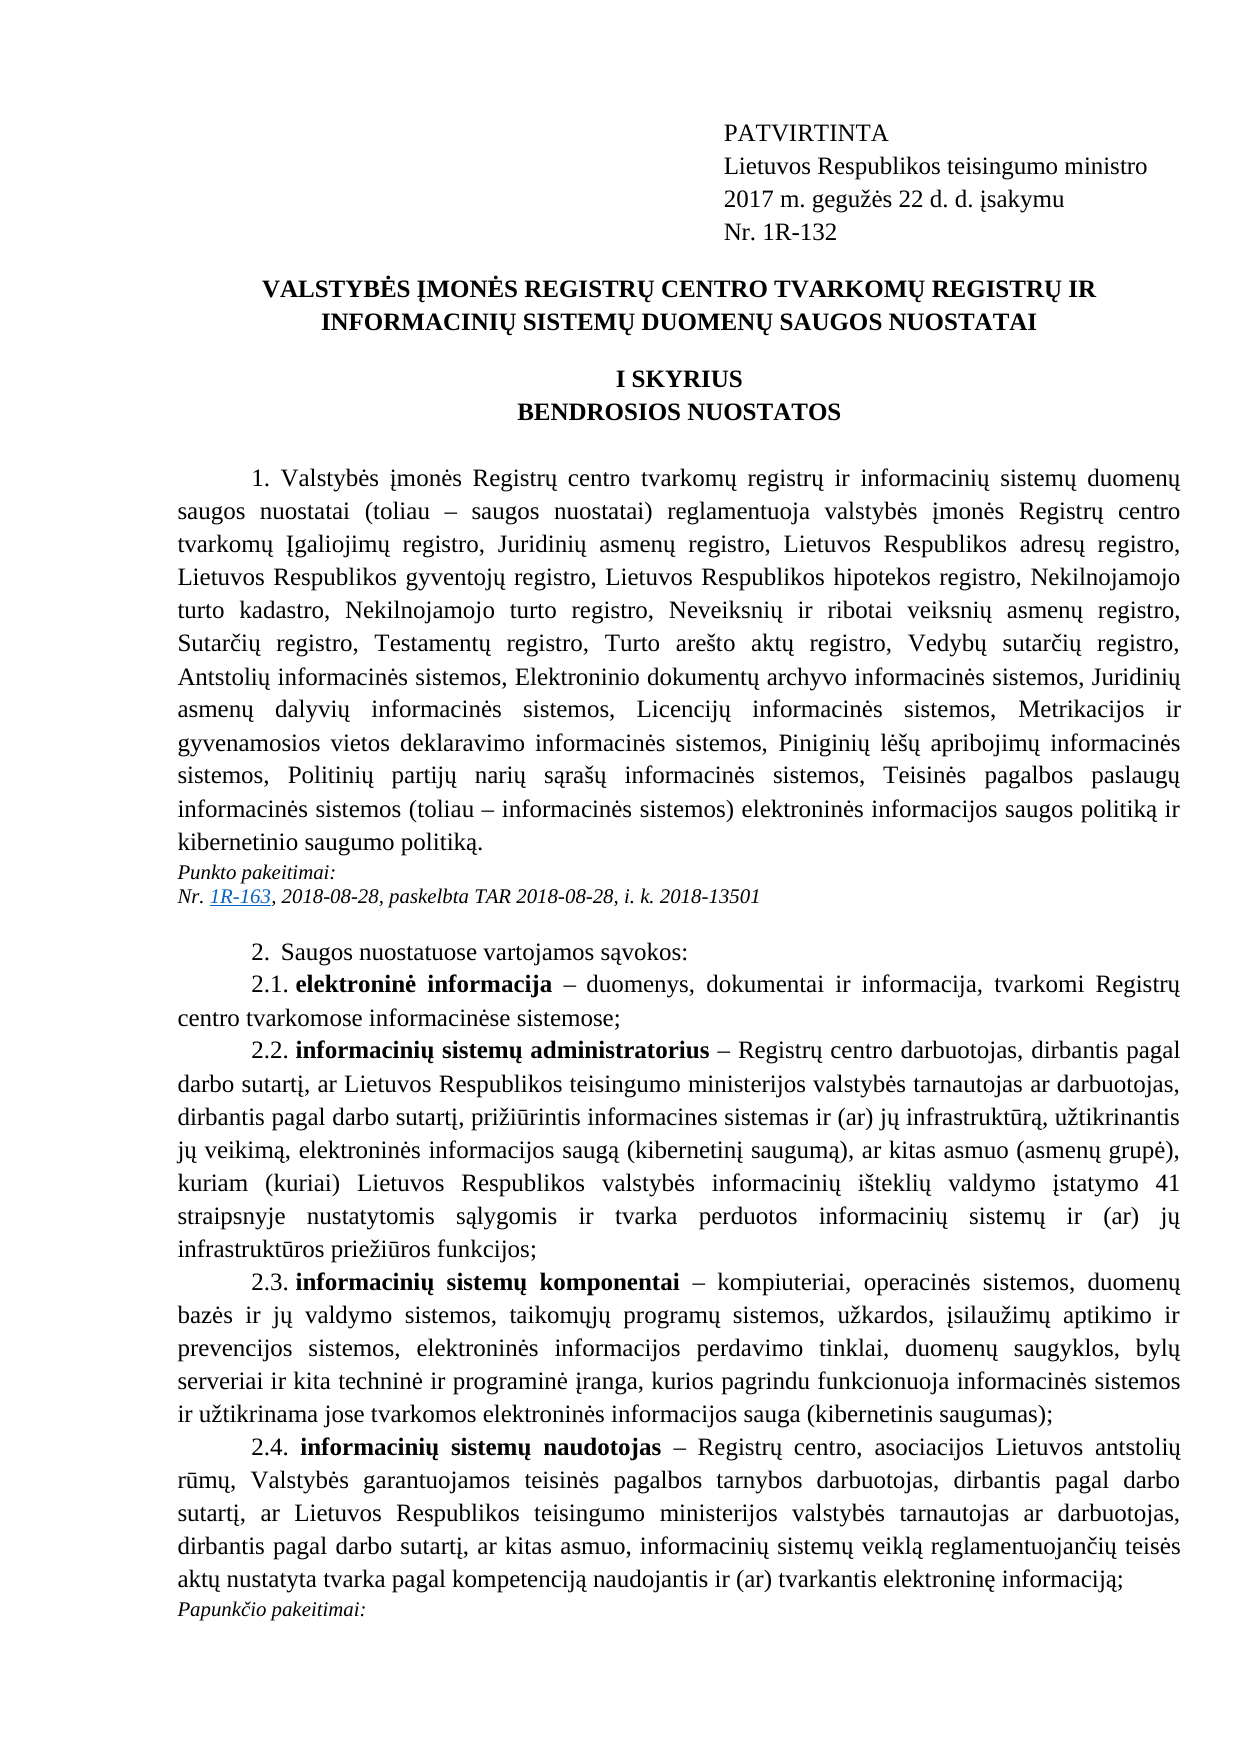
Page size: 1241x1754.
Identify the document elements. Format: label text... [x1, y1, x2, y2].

text PATVIRTINTA [723, 118, 1181, 147]
text Lietuvos Respublikos teisingumo ministro [723, 151, 1181, 180]
text BENDROSIOS NUOSTATOS [177, 397, 1181, 426]
text I SKYRIUS [177, 364, 1181, 393]
text VALSTYBĖS ĮMONĖS REGISTRŲ CENTRO TVARKOMŲ REGISTRŲ IR INFORMACINIŲ SISTEMŲ DUOMENŲ SAUGOS NUOSTATAI [177, 274, 1181, 336]
text 2. Saugos nuostatuose vartojamos sąvokos: [177, 937, 1181, 965]
text Nr. 1R-163, 2018-08-28, paskelbta TAR 2018-08-28, i. k. 2018-13501 [177, 884, 1181, 908]
text 2017 m. gegužės 22 d. d. įsakymu [723, 184, 1181, 213]
text Nr. 1R-132 [723, 217, 1181, 246]
text 2.4. informacinių sistemų naudotojas – Registrų centro, asociacijos Lietuvos antstolių rūmų, Valstybės garantuojamos teisinės pagalbos tarnybos darbuotojas, dirbantis pagal darbo sutartį, ar Lietuvos Respublikos teisingumo ministerijos valstybės tarnautojas ar darbuotojas, dirbantis pagal darbo sutartį, ar kitas asmuo, informacinių sistemų veiklą reglamentuojančių teisės aktų nustatyta tvarka pagal kompetenciją naudojantis ir (ar) tvarkantis elektroninę informaciją; [177, 1432, 1181, 1593]
text 2.3. informacinių sistemų komponentai – kompiuteriai, operacinės sistemos, duomenų bazės ir jų valdymo sistemos, taikomųjų programų sistemos, užkardos, įsilaužimų aptikimo ir prevencijos sistemos, elektroninės informacijos perdavimo tinklai, duomenų saugyklos, bylų serveriai ir kita techninė ir programinė įranga, kurios pagrindu funkcionuoja informacinės sistemos ir užtikrinama jose tvarkomos elektroninės informacijos sauga (kibernetinis saugumas); [177, 1267, 1181, 1428]
text Papunkčio pakeitimai: [177, 1597, 1181, 1621]
text 2.2. informacinių sistemų administratorius – Registrų centro darbuotojas, dirbantis pagal darbo sutartį, ar Lietuvos Respublikos teisingumo ministerijos valstybės tarnautojas ar darbuotojas, dirbantis pagal darbo sutartį, prižiūrintis informacines sistemas ir (ar) jų infrastruktūrą, užtikrinantis jų veikimą, elektroninės informacijos saugą (kibernetinį saugumą), ar kitas asmuo (asmenų grupė), kuriam (kuriai) Lietuvos Respublikos valstybės informacinių išteklių valdymo įstatymo 41 straipsnyje nustatytomis sąlygomis ir tvarka perduotos informacinių sistemų ir (ar) jų infrastruktūros priežiūros funkcijos; [177, 1036, 1181, 1262]
text 2.1. elektroninė informacija – duomenys, dokumentai ir informacija, tvarkomi Registrų centro tvarkomose informacinėse sistemose; [177, 969, 1181, 1031]
text 1. Valstybės įmonės Registrų centro tvarkomų registrų ir informacinių sistemų duomenų saugos nuostatai (toliau – saugos nuostatai) reglamentuoja valstybės įmonės Registrų centro tvarkomų Įgaliojimų registro, Juridinių asmenų registro, Lietuvos Respublikos adresų registro, Lietuvos Respublikos gyventojų registro, Lietuvos Respublikos hipotekos registro, Nekilnojamojo turto kadastro, Nekilnojamojo turto registro, Neveiksnių ir ribotai veiksnių asmenų registro, Sutarčių registro, Testamentų registro, Turto arešto aktų registro, Vedybų sutarčių registro, Antstolių informacinės sistemos, Elektroninio dokumentų archyvo informacinės sistemos, Juridinių asmenų dalyvių informacinės sistemos, Licencijų informacinės sistemos, Metrikacijos ir gyvenamosios vietos deklaravimo informacinės sistemos, Piniginių lėšų apribojimų informacinės sistemos, Politinių partijų narių sąrašų informacinės sistemos, Teisinės pagalbos paslaugų informacinės sistemos (toliau – informacinės sistemos) elektroninės informacijos saugos politiką ir kibernetinio saugumo politiką. [177, 463, 1181, 855]
text Punkto pakeitimai: [177, 860, 1181, 884]
